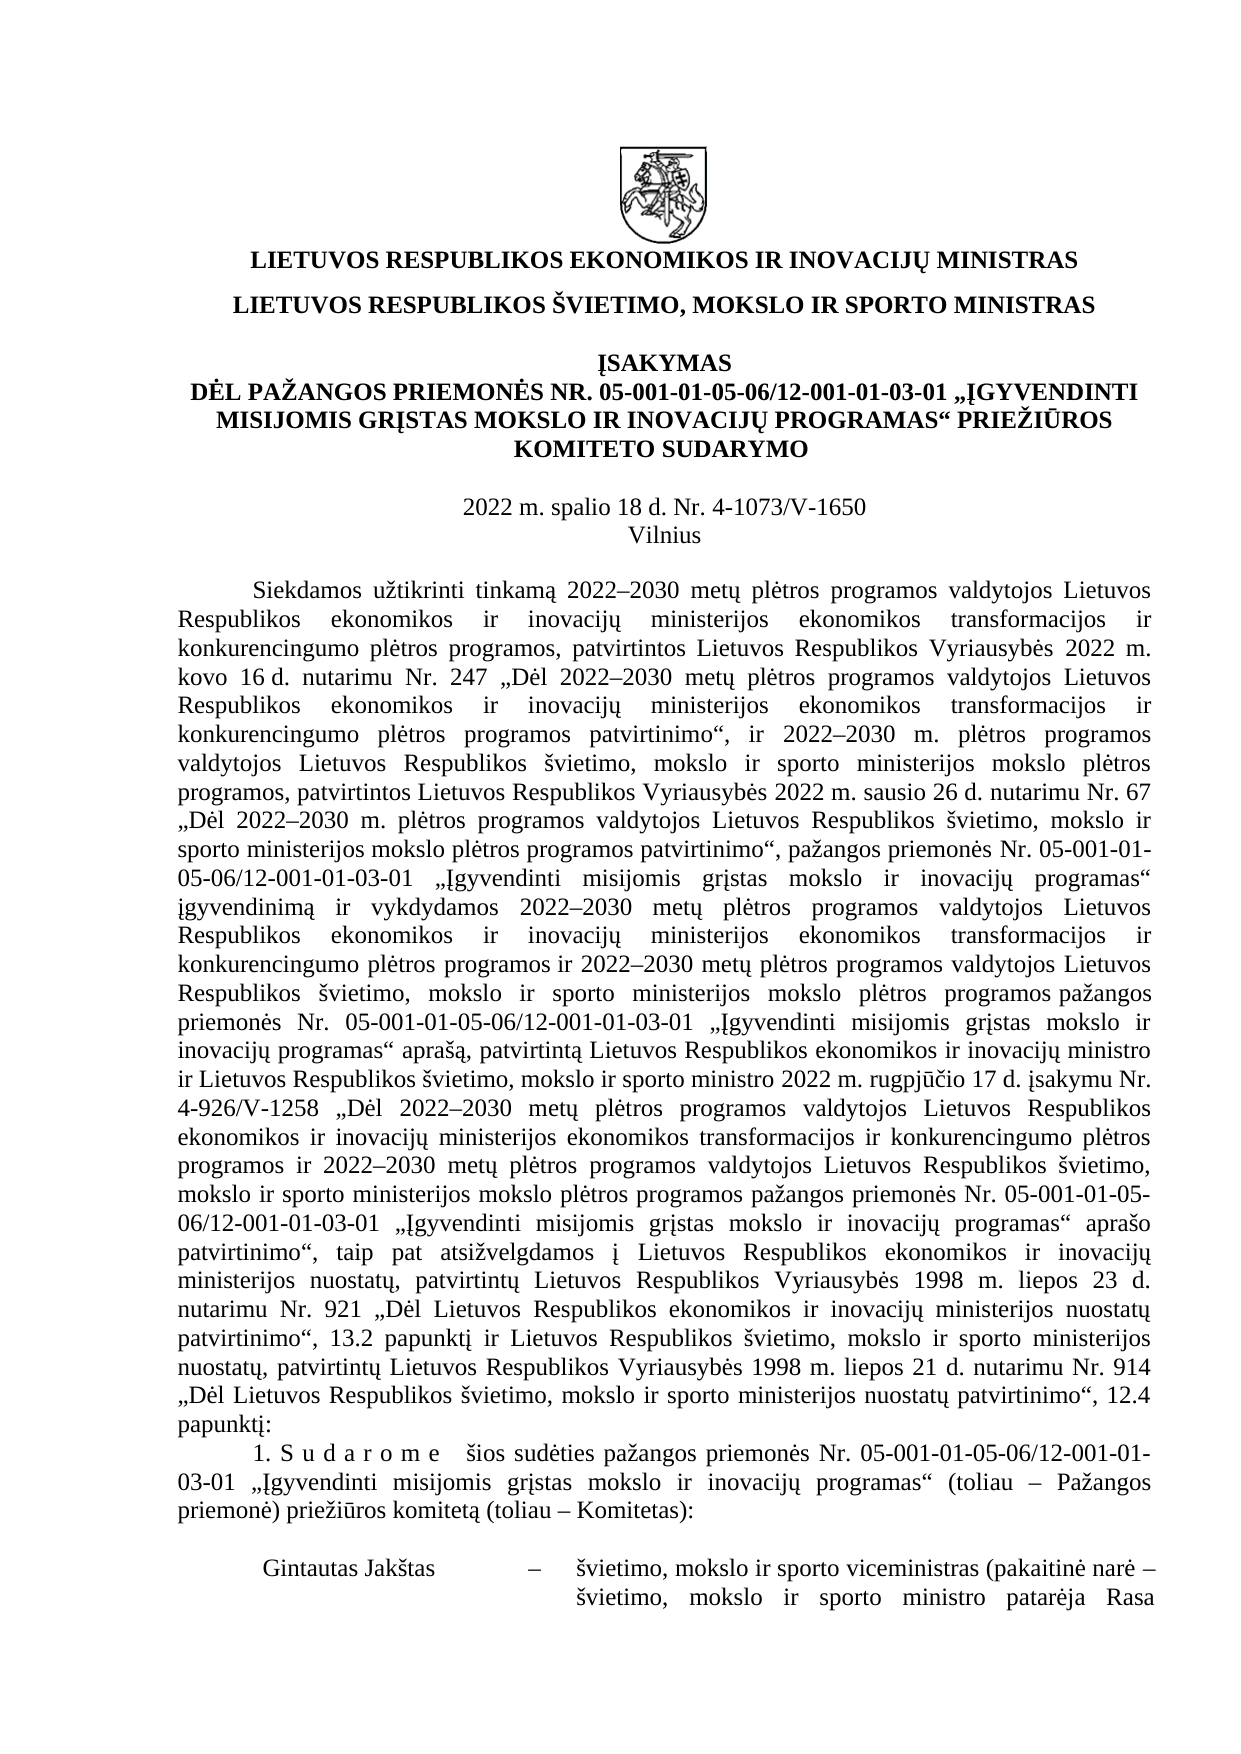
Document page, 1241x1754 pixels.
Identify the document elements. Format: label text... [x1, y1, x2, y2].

text LIETUVOS RESPUBLIKOS ŠVIETIMO, MOKSLO IR SPORTO MINISTRAS [177, 290, 1152, 319]
text įsakymas [177, 348, 1152, 377]
table_header Gintautas Jakštas [177, 1553, 517, 1611]
text LIETUVOS RESPUBLIKOS Ekonomikos ir inovacijų MINISTRAS [177, 245, 1152, 274]
text 2022 m. spalio 18 d. Nr. 4-1073/V-1650 [177, 492, 1152, 520]
text dėl pažangos priemonės Nr. 05-001-01-05-06/12-001-01-03-01 „Įgyvendinti misijomis grįstas mokslo ir inovacijų programas“ PRIEŽIŪROS KOMITETO SUDARYMO [177, 377, 1152, 463]
table_header – švietimo, mokslo ir sporto viceministras (pakaitinė narė –švietimo, mokslo ir sporto ministro patarėja Rasa [517, 1553, 1167, 1611]
text Siekdamos užtikrinti tinkamą 2022–2030 metų plėtros programos valdytojos Lietuvos Respublikos ekonomikos ir inovacijų ministerijos ekonomikos transformacijos ir konkurencingumo plėtros programos, patvirtintos Lietuvos Respublikos Vyriausybės 2022 m. kovo 16 d. nutarimu Nr. 247 „Dėl 2022–2030 metų plėtros programos valdytojos Lietuvos Respublikos ekonomikos ir inovacijų ministerijos ekonomikos transformacijos ir konkurencingumo plėtros programos patvirtinimo“, ir 2022–2030 m. plėtros programos valdytojos Lietuvos Respublikos švietimo, mokslo ir sporto ministerijos mokslo plėtros programos, patvirtintos Lietuvos Respublikos Vyriausybės 2022 m. sausio 26 d. nutarimu Nr. 67 „Dėl 2022–2030 m. plėtros programos valdytojos Lietuvos Respublikos švietimo, mokslo ir sporto ministerijos mokslo plėtros programos patvirtinimo“, pažangos priemonės Nr. 05-001-01-05-06/12-001-01-03-01 „Įgyvendinti misijomis grįstas mokslo ir inovacijų programas“ įgyvendinimą ir vykdydamos 2022–2030 metų plėtros programos valdytojos Lietuvos Respublikos ekonomikos ir inovacijų ministerijos ekonomikos transformacijos ir konkurencingumo plėtros programos ir 2022–2030 metų plėtros programos valdytojos Lietuvos Respublikos švietimo, mokslo ir sporto ministerijos mokslo plėtros programos pažangos priemonės Nr. 05-001-01-05-06/12-001-01-03-01 „Įgyvendinti misijomis grįstas mokslo ir inovacijų programas“ aprašą, patvirtintą Lietuvos Respublikos ekonomikos ir inovacijų ministro ir Lietuvos Respublikos švietimo, mokslo ir sporto ministro 2022 m. rugpjūčio 17 d. įsakymu Nr. 4-926/V-1258 „Dėl 2022–2030 metų plėtros programos valdytojos Lietuvos Respublikos ekonomikos ir inovacijų ministerijos ekonomikos transformacijos ir konkurencingumo plėtros programos ir 2022–2030 metų plėtros programos valdytojos Lietuvos Respublikos švietimo, mokslo ir sporto ministerijos mokslo plėtros programos pažangos priemonės Nr. 05-001-01-05-06/12-001-01-03-01 „Įgyvendinti misijomis grįstas mokslo ir inovacijų programas“ aprašo patvirtinimo“, taip pat atsižvelgdamos į Lietuvos Respublikos ekonomikos ir inovacijų ministerijos nuostatų, patvirtintų Lietuvos Respublikos Vyriausybės 1998 m. liepos 23 d. nutarimu Nr. 921 „Dėl Lietuvos Respublikos ekonomikos ir inovacijų ministerijos nuostatų patvirtinimo“, 13.2 papunktį ir Lietuvos Respublikos švietimo, mokslo ir sporto ministerijos nuostatų, patvirtintų Lietuvos Respublikos Vyriausybės 1998 m. liepos 21 d. nutarimu Nr. 914 „Dėl Lietuvos Respublikos švietimo, mokslo ir sporto ministerijos nuostatų patvirtinimo“, 12.4 papunktį: [177, 576, 1152, 1438]
text 1. Sudarome šios sudėties pažangos priemonės Nr. 05-001-01-05-06/12-001-01-03-01 „Įgyvendinti misijomis grįstas mokslo ir inovacijų programas“ (toliau – Pažangos priemonė) priežiūros komitetą (toliau – Komitetas): [177, 1438, 1152, 1524]
text Vilnius [177, 520, 1152, 549]
